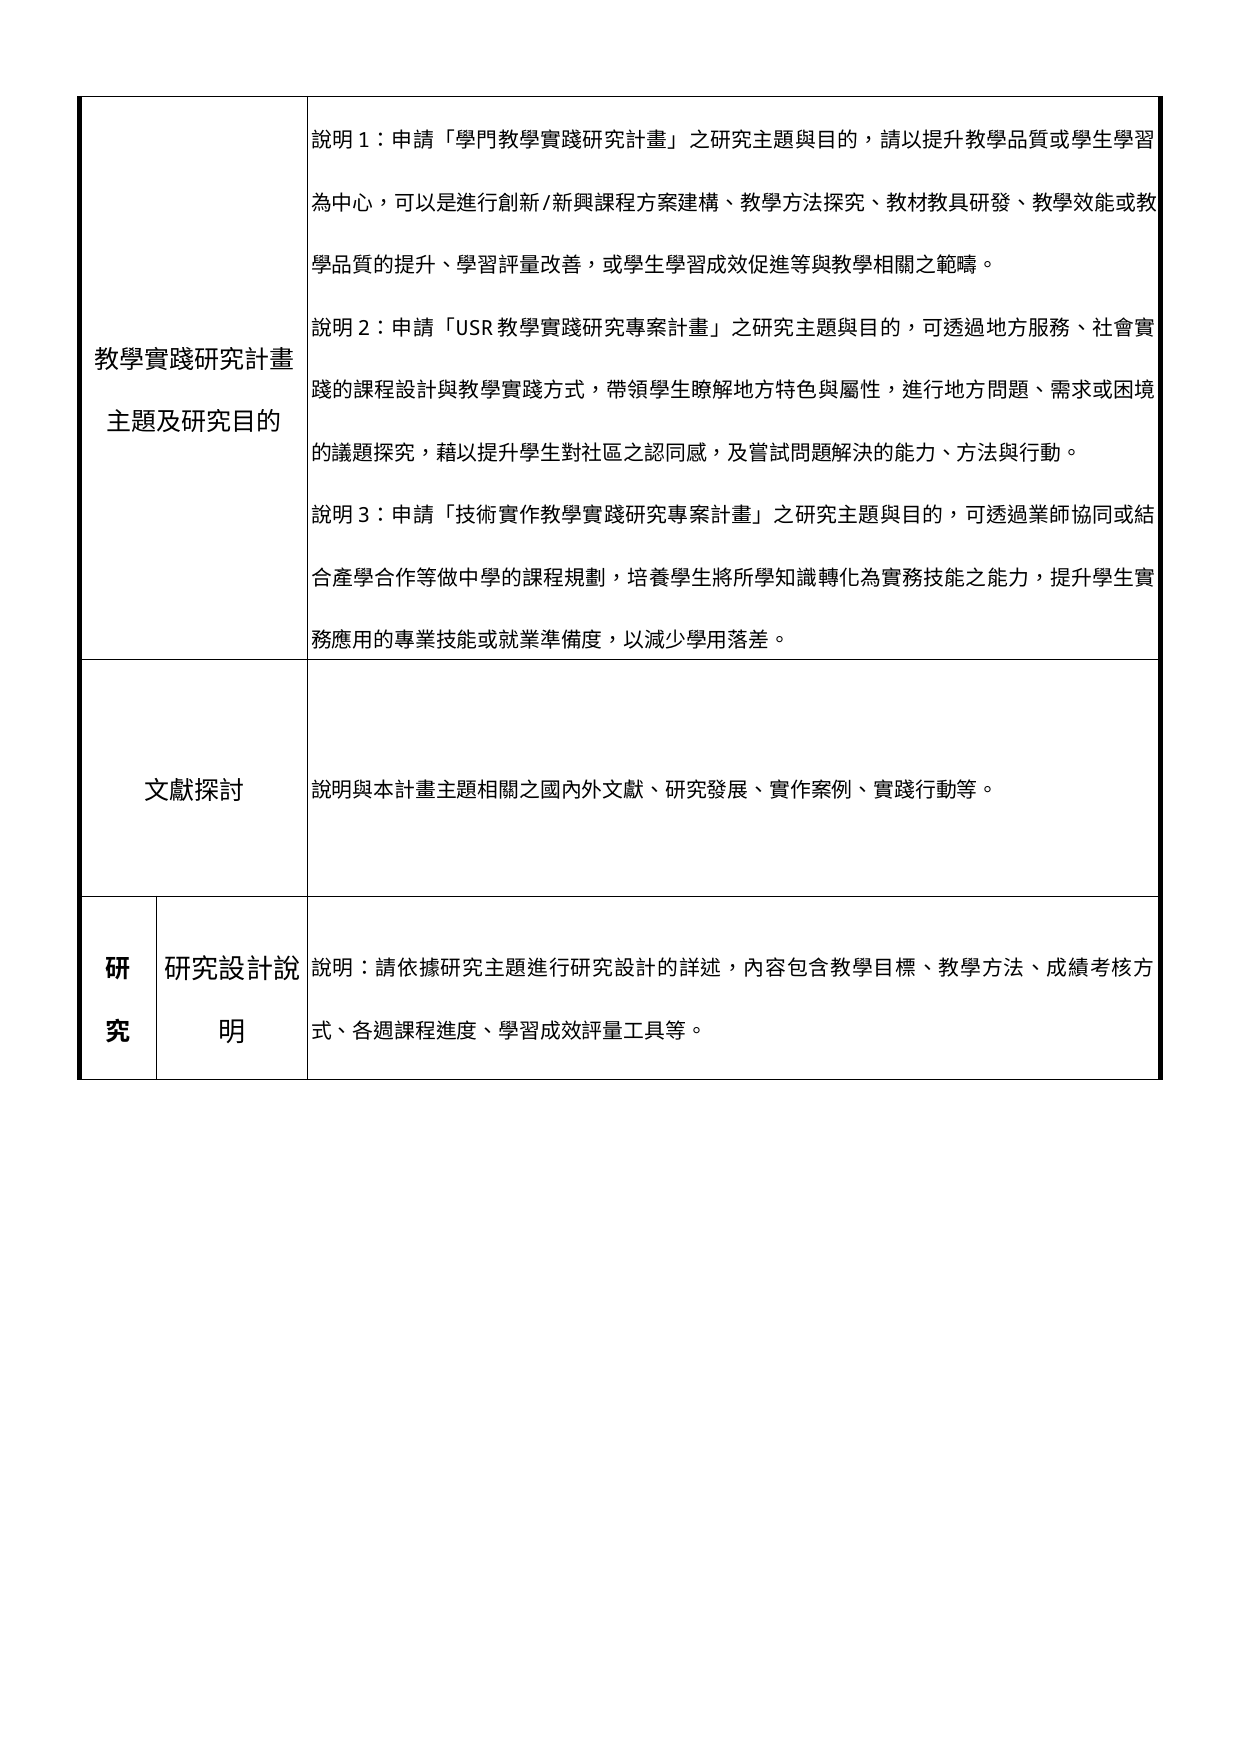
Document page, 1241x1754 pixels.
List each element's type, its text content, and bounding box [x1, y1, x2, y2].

table_cell 教學實踐研究計畫主題及研究目的 [82, 97, 307, 659]
table_cell 說明與本計畫主題相關之國內外文獻、研究發展、實作案例、實踐行動等。 [308, 660, 1158, 896]
table_cell 文獻探討 [82, 660, 307, 896]
table_cell 研 究 [82, 897, 156, 1078]
table_cell 說明：請依據研究主題進行研究設計的詳述，內容包含教學目標、教學方法、成績考核方式、各週課程進度、學習成效評量工具等。 [308, 897, 1158, 1078]
table_cell 研究設計說明 [157, 897, 307, 1078]
table_cell 說明1：申請「學門教學實踐研究計畫」之研究主題與目的，請以提升教學品質或學生學習為中心，可以是進行創新/新興課程方案建構、教學方法探究、教材教具研發、教學效能或教學品質的提升、學習評量改善，或學生學習成效促進等與教學相關之範疇。 說明2：申請「USR教學實踐研究專案計畫」之研究主題與目的，可透過地方服務、社會實踐的課程設計與教學實踐方式，帶領學生瞭解地方特色與屬性，進行地方問題、需求或困境的議題探究，藉以提升學生對社區之認同感，及嘗試問題解決的能力、方法與行動。 說明3：申請「技術實作教學實踐研究專案計畫」之研究主題與目的，可透過業師協同或結合產學合作等做中學的課程規劃，培養學生將所學知識轉化為實務技能之能力，提升學生實務應用的專業技能或就業準備度，以減少學用落差。 [308, 97, 1158, 659]
